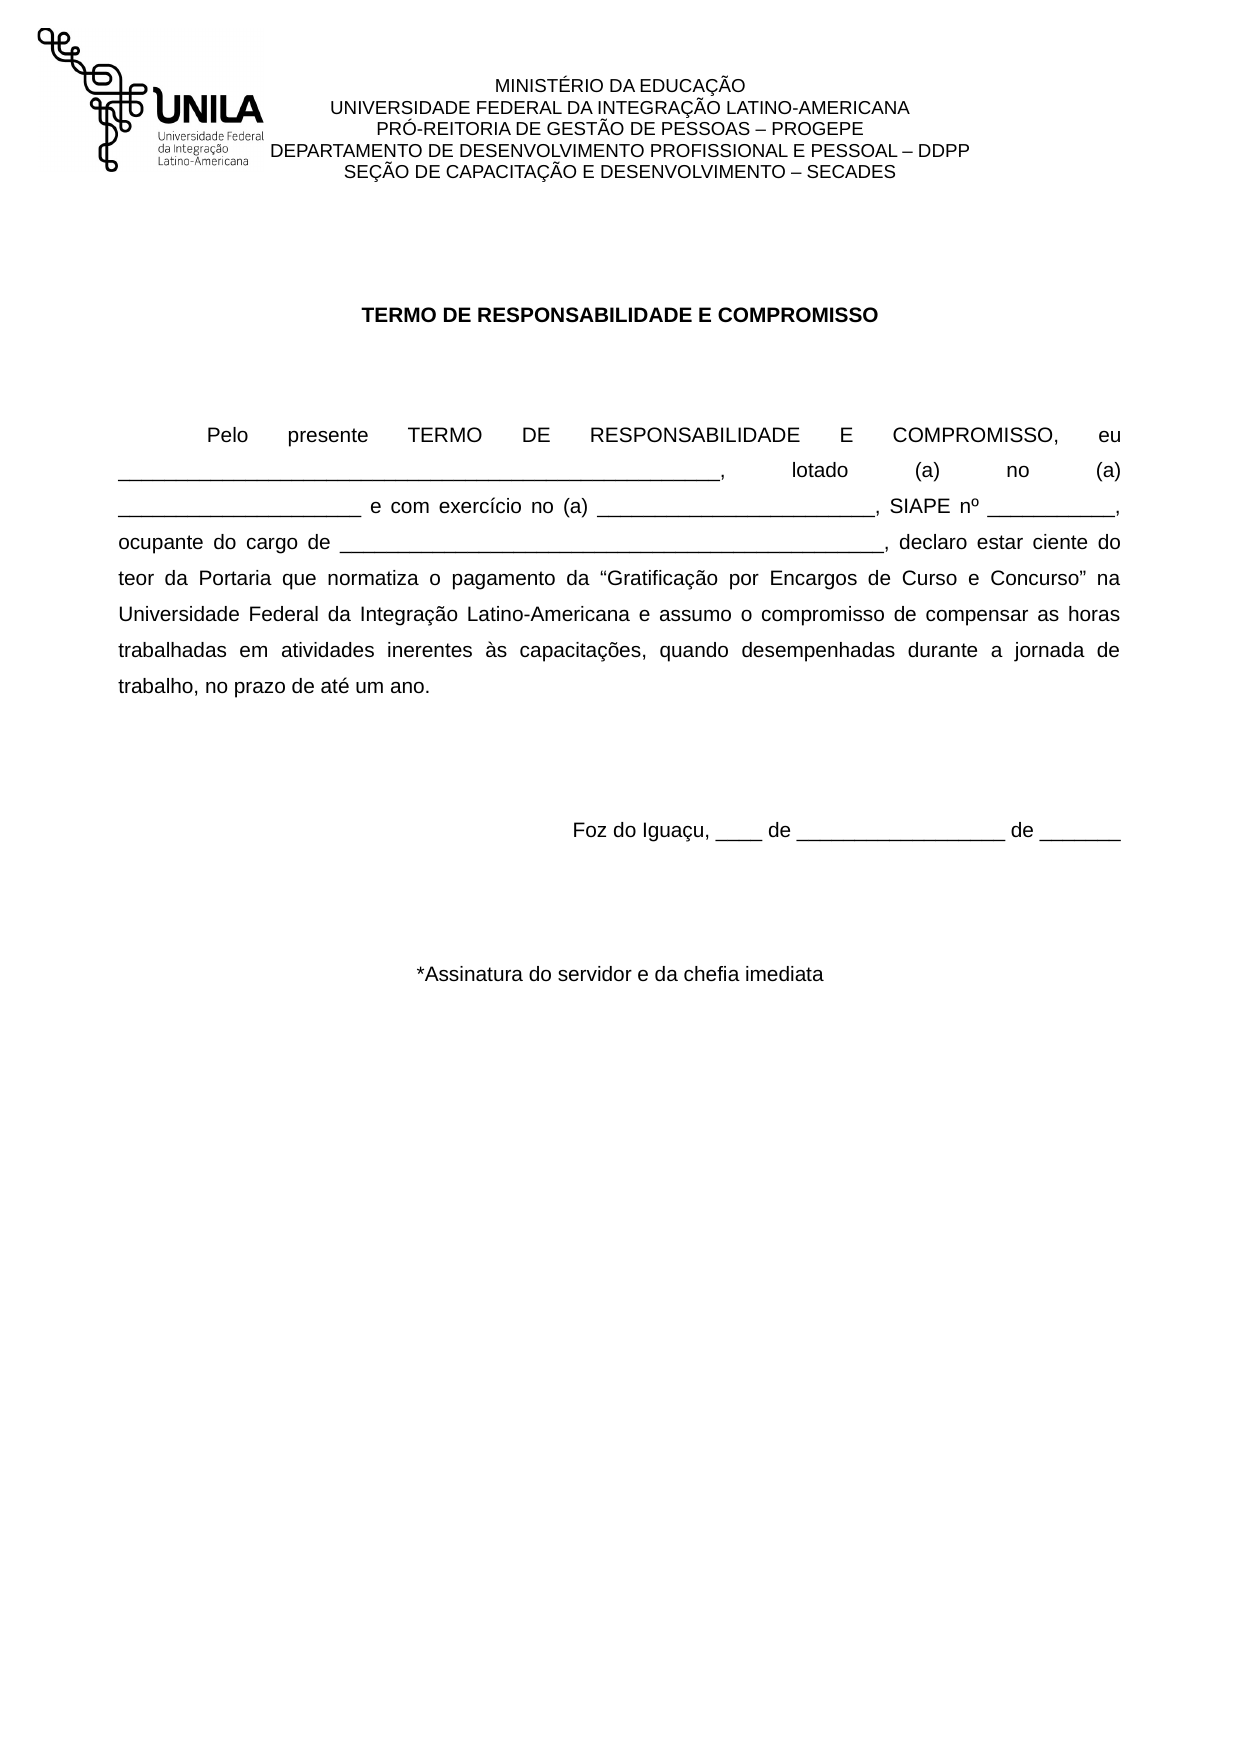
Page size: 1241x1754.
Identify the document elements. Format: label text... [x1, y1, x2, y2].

text *Assinatura do servidor e da chefia imediata [118, 961, 1122, 985]
text Foz do Iguaçu, ____ de __________________ de _______ [118, 818, 1122, 842]
picture [37, 28, 264, 172]
text TERMO DE RESPONSABILIDADE E COMPROMISSO [118, 303, 1122, 327]
text Pelo presente TERMO DE RESPONSABILIDADE E COMPROMISSO, eu ____________________________________________________, lotado (a) no (a) _____________________ e com exercício no (a) ________________________, SIAPE nº ___________, ocupante do cargo de _______________________________________________, declaro estar ciente do teor da Portaria que normatiza o pagamento da “Gratificação por Encargos de Curso e Concurso” na Universidade Federal da Integração Latino-Americana e assumo o compromisso de compensar as horas trabalhadas em atividades inerentes às capacitações, quando desempenhadas durante a jornada de trabalho, no prazo de até um ano. [118, 422, 1122, 698]
